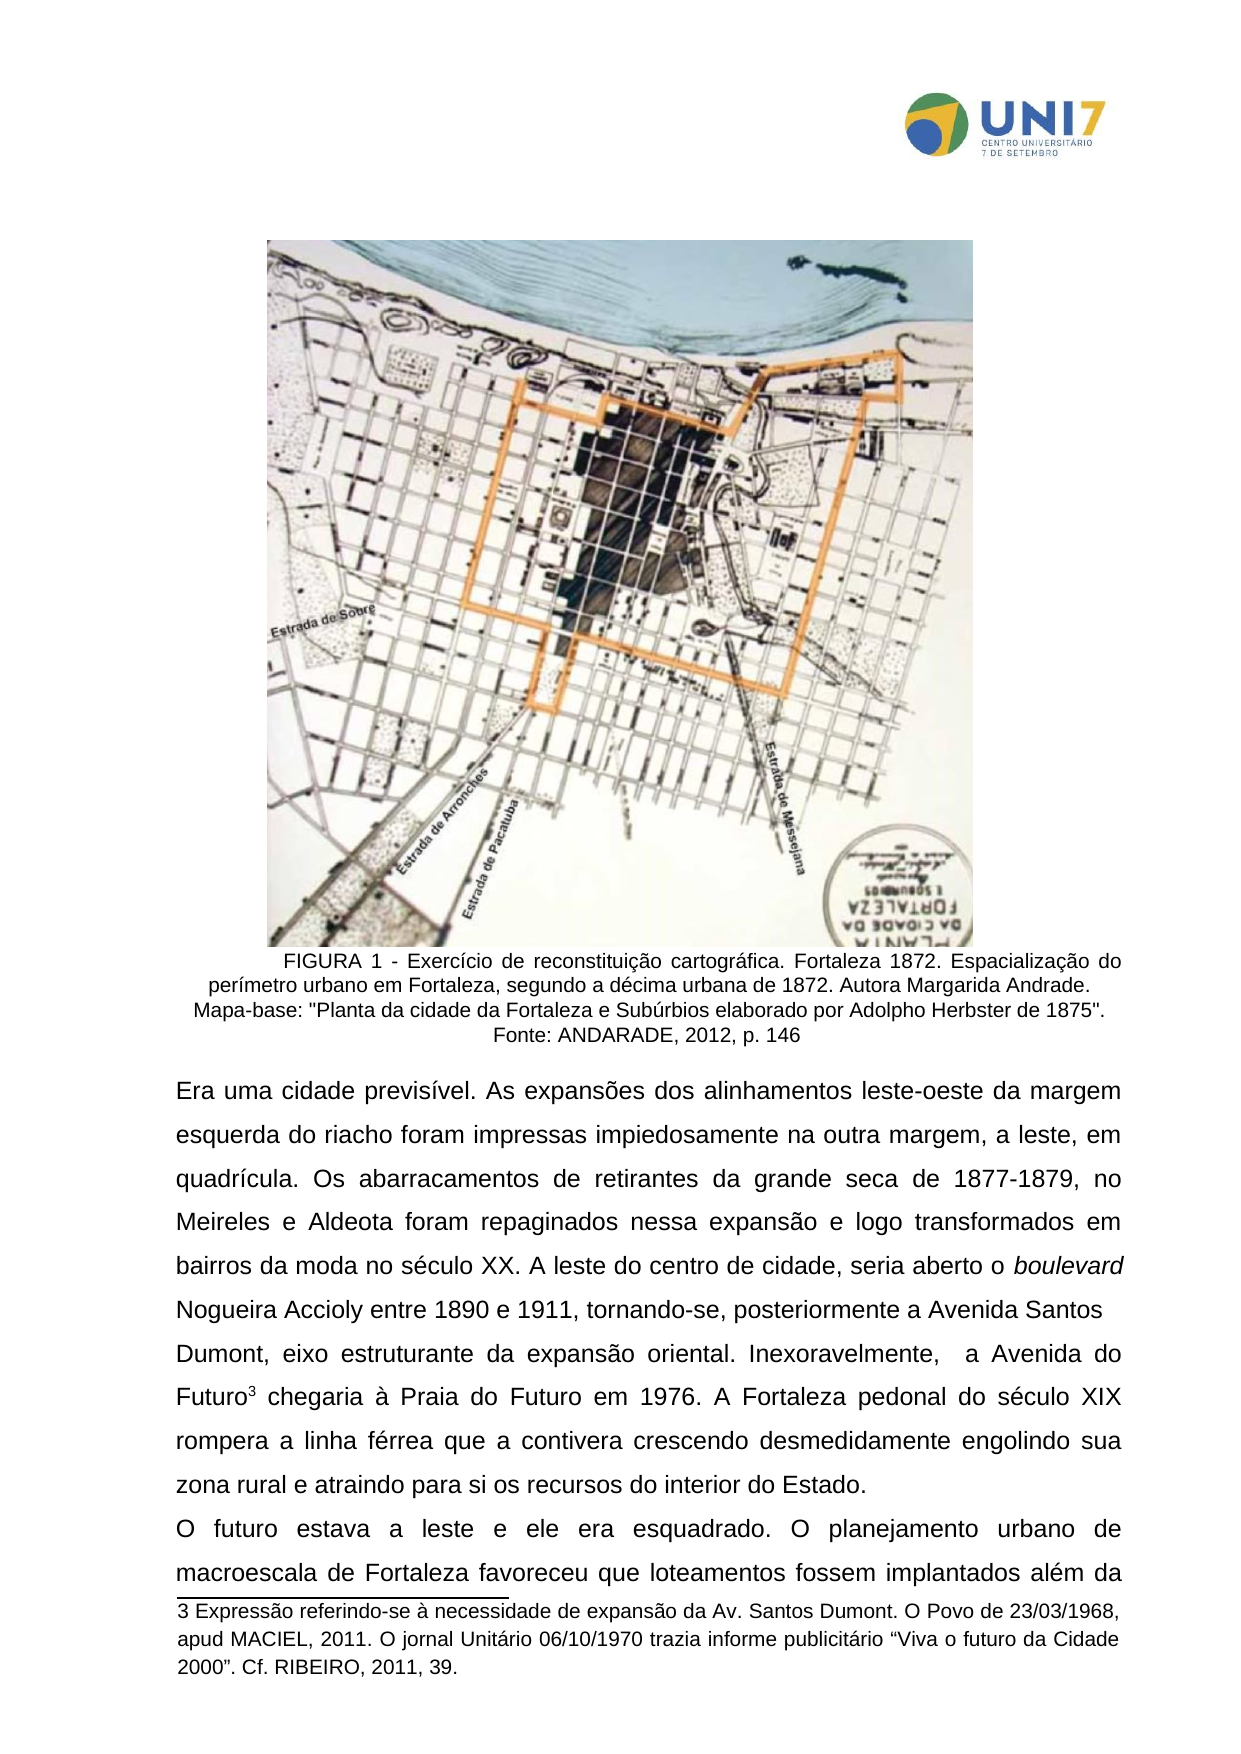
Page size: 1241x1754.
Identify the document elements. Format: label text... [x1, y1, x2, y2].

text Era uma cidade previsível. As expansões dos alinhamentos leste-oeste da margem esquerda do riacho foram impressas impiedosamente na outra margem, a leste, em quadrícula. Os abarracamentos de retirantes da grande seca de 1877-1879, no Meireles e Aldeota foram repaginados nessa expansão e logo transformados em bairros da moda no século XX. A leste do centro de cidade, seria aberto o boulevard Nogueira Accioly entre 1890 e 1911, tornando-se, posteriormente a Avenida Santos [176, 1076, 1123, 1323]
text FIGURA 1 - Exercício de reconstituição cartográfica. Fortaleza 1872. Espacialização do perímetro urbano em Fortaleza, segundo a décima urbana de 1872. Autora Margarida Andrade. [208, 948, 1123, 997]
text Expressão referindo-se à necessidade de expansão da Av. Santos Dumont. O Povo de 23/03/1968, apud MACIEL, 2011. O jornal Unitário 06/10/1970 trazia informe publicitário “Viva o futuro da Cidade 2000”. Cf. RIBEIRO, 2011, 39. [177, 1598, 1122, 1678]
text O futuro estava a leste e ele era esquadrado. O planejamento urbano de macroescala de Fortaleza favoreceu que loteamentos fossem implantados além da [176, 1514, 1123, 1586]
text Mapa-base: "Planta da cidade da Fortaleza e Subúrbios elaborado por Adolpho Herbster de 1875". [193, 998, 1123, 1022]
text Dumont, eixo estruturante da expansão oriental. Inexoravelmente, a Avenida do Futuro chegaria à Praia do Futuro em 1976. A Fortaleza pedonal do século XIX rompera a linha férrea que a contivera crescendo desmedidamente engolindo sua zona rural e atraindo para si os recursos do interior do Estado. [176, 1339, 1123, 1498]
text Fonte: ANDARADE, 2012, p. 146 [177, 1023, 1122, 1047]
